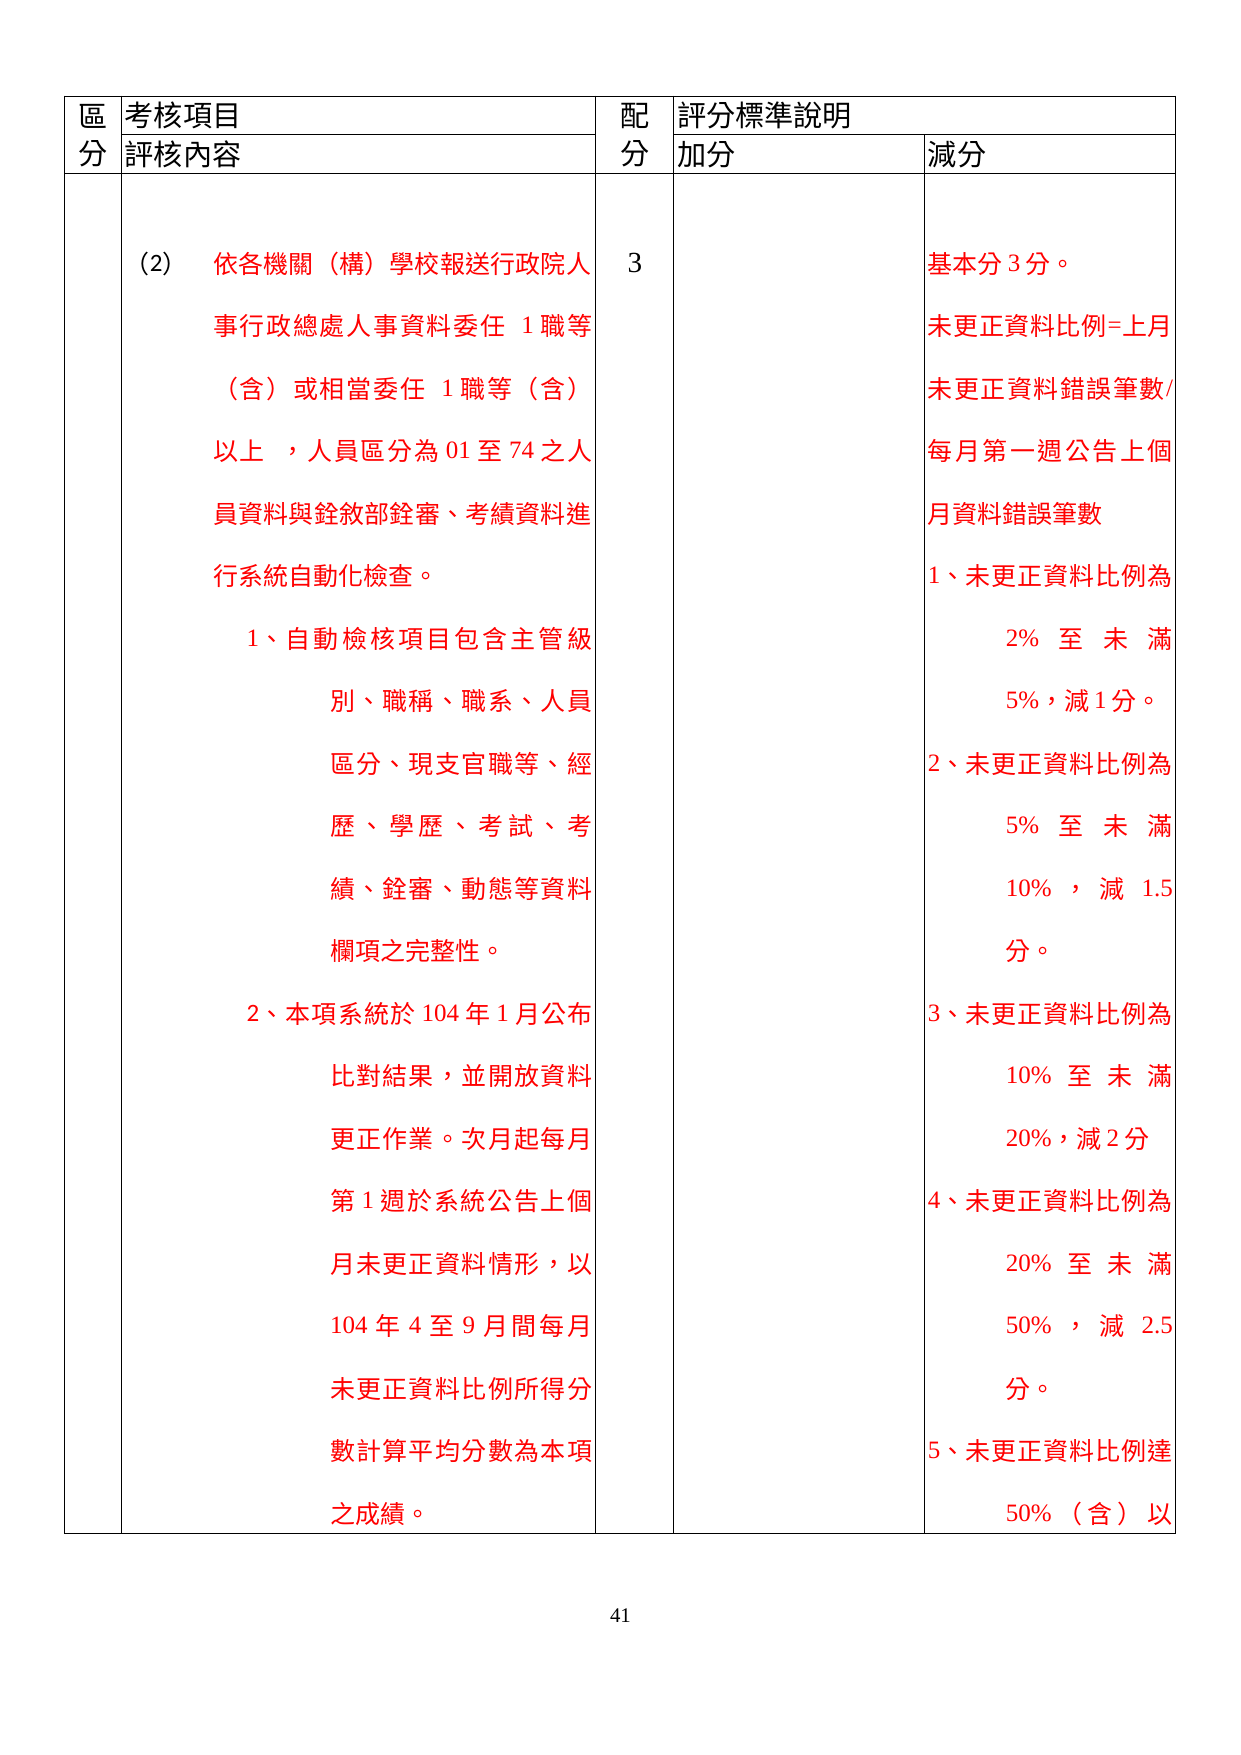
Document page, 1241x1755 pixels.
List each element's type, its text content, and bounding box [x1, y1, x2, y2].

table_cell 評核內容 [122, 135, 595, 173]
table_cell 3 [596, 174, 673, 1533]
table_cell [65, 174, 121, 1533]
table_cell [674, 174, 924, 1533]
table_cell 十七、人事資料正確性、完整性 （本項毋須填列執行情形，由本處依系統資料計算） 依104年1至9月「行政院所屬及地方機關人事機構公務人力資料庫報送資料考核計畫」每月公佈人事資料正確性項目得分累總後除以本年度考核月份數之平均分數。 依各機關（構）學校報送行政院人事行政總處人事資料委任 1職等（含）或相當委任 1職等（含）以上 ，人員區分為01至74之人員資料與銓敘部銓審、考績資料進行系統自動化檢查。 自動檢核項目包含主管級別、職稱、職系、人員區分、現支官職等、經歷、學歷、考試、考績、銓審、動態等資料欄項之完整性。 本項系統於104年1月公布比對結果，並開放資料更正作業。次月起每月第1週於系統公告上個月未更正資料情形，以104年4至9月間每月未更正資料比例所得分數計算平均分數為本項之成績。 機關（構）學校對於比對結果資料正確性如有異議，須檢附證明文件於成績公布之當月20日前於系統提出申訴更正，未於上述規定期限前提出申訴申請者，不得在事後要求處理。 本處104年5月至10月至WebHR系統抽核或運用各機關（構）學校人事人員資料（包含相片、主管級別、職稱、職系、人員區分、現支官職等、經歷、學歷、考試、考績、銓審、動態等資料欄項）之正確性與完整性。 [122, 174, 595, 1533]
table_cell 減分 [925, 135, 1175, 173]
table_header 區分 [65, 97, 121, 173]
table_header 配 分 [596, 97, 673, 173]
table_cell 基本分3分。 未更正資料比例=上月未更正資料錯誤筆數/每月第一週公告上個月資料錯誤筆數 未更正資料比例為2%至未滿5%，減1分。 未更正資料比例為5%至未滿10%，減1.5分。 未更正資料比例為10%至未滿20%，減2分 未更正資料比例為20%至未滿50%，減2.5分。 未更正資料比例達50%（含）以 [925, 174, 1175, 1533]
table_header 評分標準說明 [674, 97, 1175, 134]
table_header 考核項目 [122, 97, 595, 134]
table_cell 加分 [674, 135, 924, 173]
